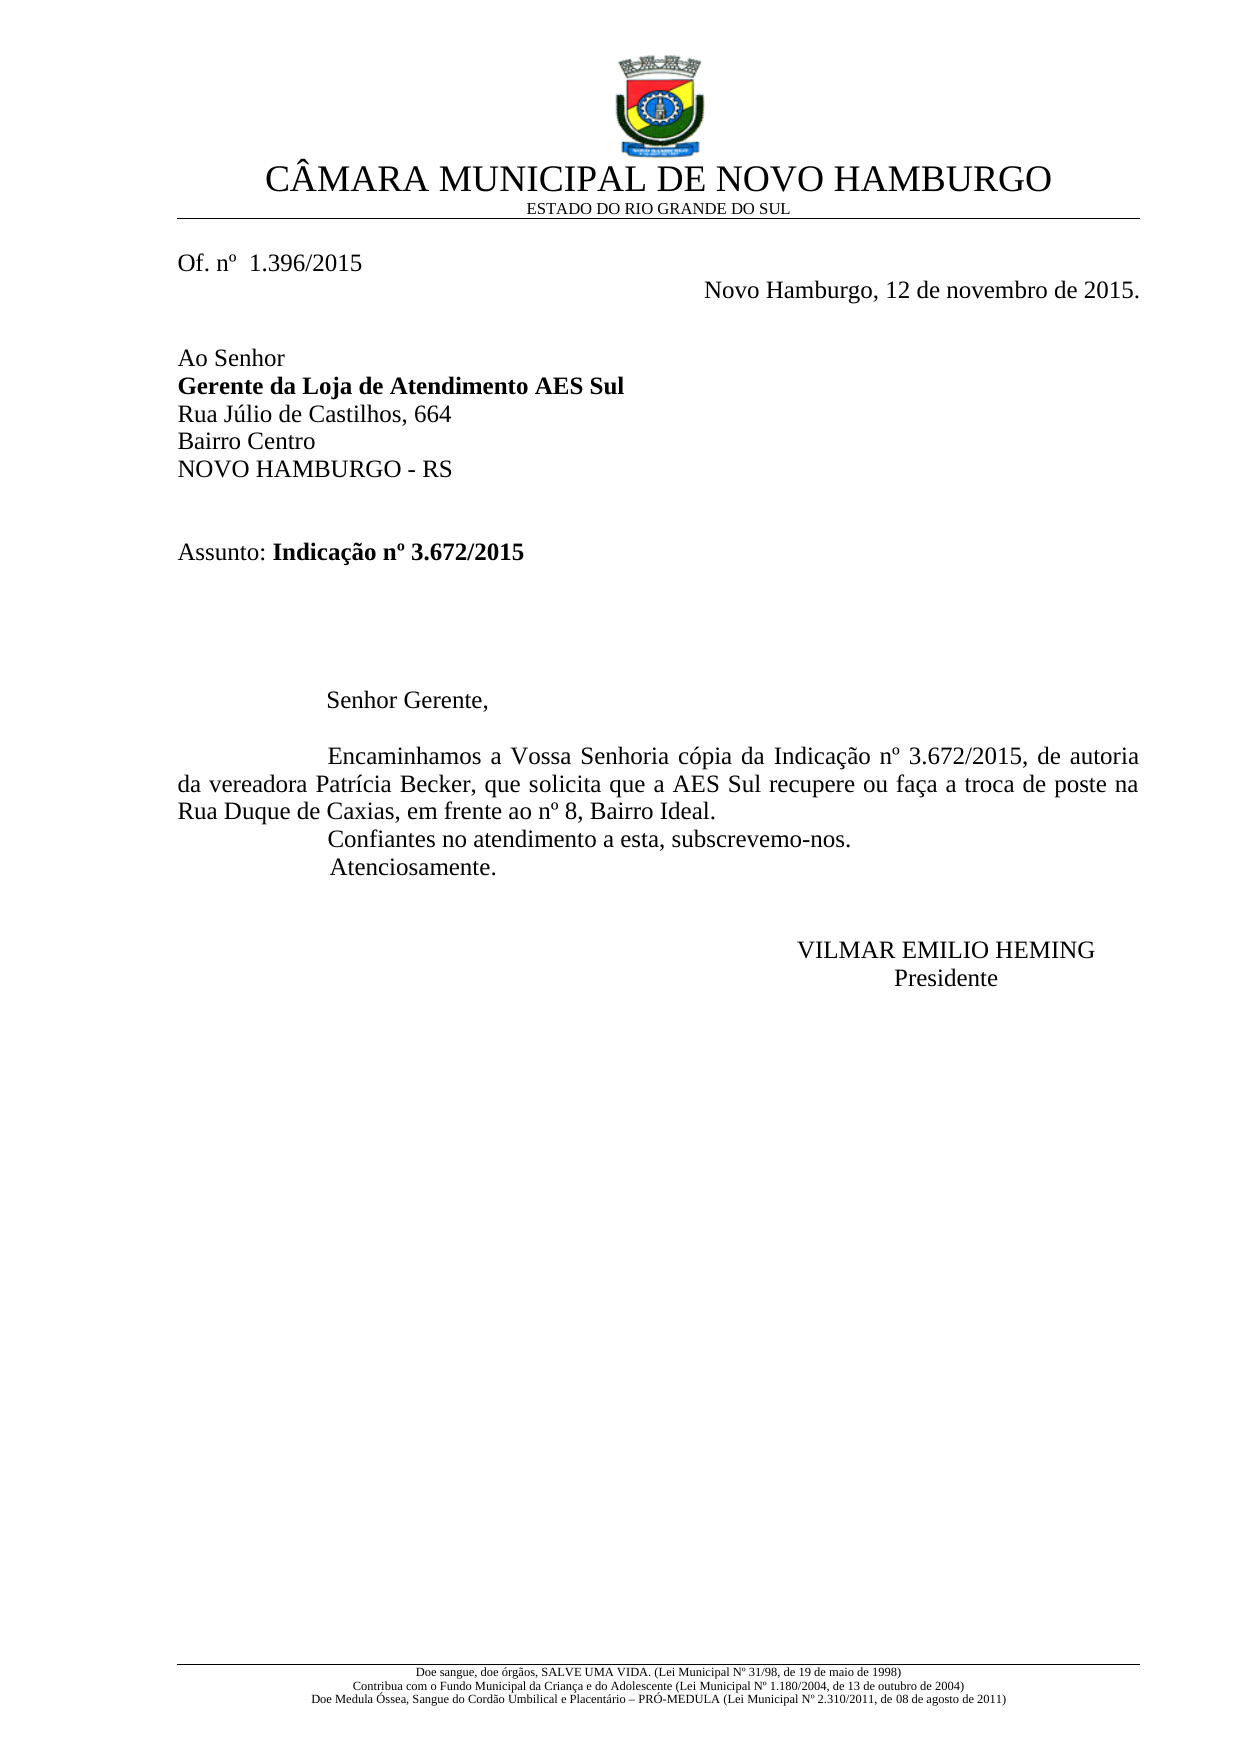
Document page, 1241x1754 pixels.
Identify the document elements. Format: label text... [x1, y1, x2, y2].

text Senhor Gerente, [177, 687, 1140, 714]
text Confiantes no atendimento a esta, subscrevemo-nos. [177, 825, 1140, 853]
picture [608, 47, 709, 163]
text Rua Júlio de Castilhos, 664 [177, 400, 1140, 427]
text Assunto: Indicação nº 3.672/2015 [177, 538, 1140, 566]
text Bairro Centro [177, 427, 1140, 455]
text Atenciosamente. [177, 853, 1140, 881]
text Encaminhamos a Vossa Senhoria cópia da Indicação nº 3.672/2015, de autoria da vereadora Patrícia Becker, que solicita que a AES Sul recupere ou faça a troca de poste na Rua Duque de Caxias, em frente ao nº 8, Bairro Ideal. [177, 742, 1140, 825]
text Novo Hamburgo, 12 de novembro de 2015. [177, 276, 1140, 304]
text VILMAR EMILIO HEMING [797, 936, 1140, 964]
text Presidente [177, 964, 1140, 991]
text Of. nº 1.396/2015 [177, 249, 1140, 276]
text Ao Senhor [177, 344, 1140, 372]
text NOVO HAMBURGO - RS [177, 455, 1140, 483]
text Gerente da Loja de Atendimento AES Sul [177, 372, 1140, 400]
